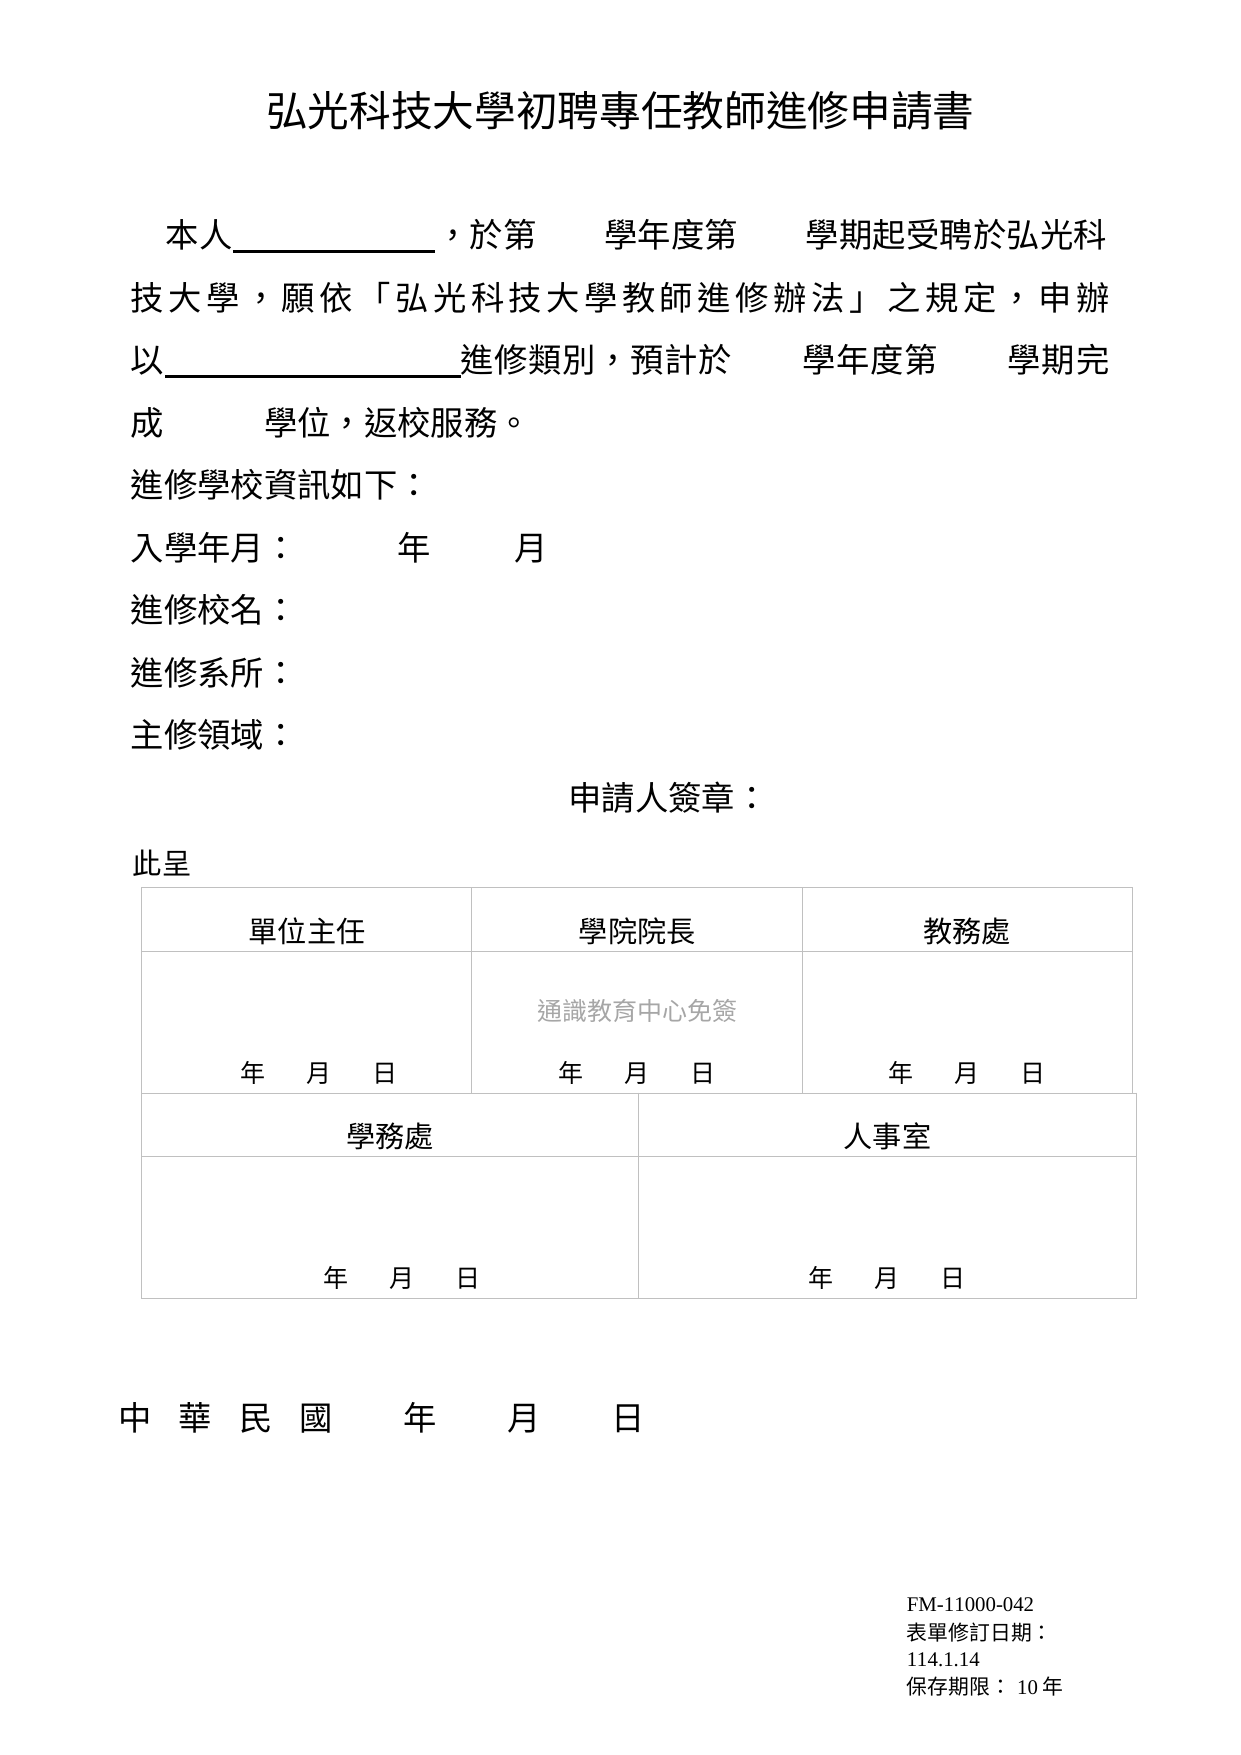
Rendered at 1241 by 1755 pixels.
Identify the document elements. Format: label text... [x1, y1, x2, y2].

text 進修校名： [131, 566, 1110, 629]
table_cell 人事室 [639, 1094, 1136, 1156]
table_cell 學務處 [142, 1094, 638, 1156]
text 申請人簽章： [568, 754, 1122, 816]
text 進修系所： [131, 629, 1110, 691]
text 此呈 [118, 820, 1122, 883]
table_header 教務處 [803, 888, 1132, 951]
text 中華民國 年 月 日 [118, 1374, 1124, 1436]
table_cell 通識教育中心免簽 年 月 日 [472, 952, 802, 1092]
text 入學年月： 年 月 [131, 504, 1110, 566]
table_header 學院院長 [472, 888, 802, 951]
table_header 單位主任 [142, 888, 471, 951]
table_cell 年 月 日 [142, 952, 471, 1092]
table_cell 年 月 日 [142, 1157, 638, 1298]
text 弘光科技大學初聘專任教師進修申請書 [118, 66, 1122, 129]
text 本人 ，於第 學年度第 學期起受聘於弘光科技大學，願依「弘光科技大學教師進修辦法」之規定，申辦 以 進修類別，預計於 學年度第 學期完成 學位，返校服務。 [131, 191, 1110, 441]
table_cell 年 月 日 [639, 1157, 1136, 1298]
text 進修學校資訊如下： [131, 441, 1110, 504]
text 主修領域： [131, 691, 1110, 754]
table_cell 年 月 日 [803, 952, 1132, 1092]
